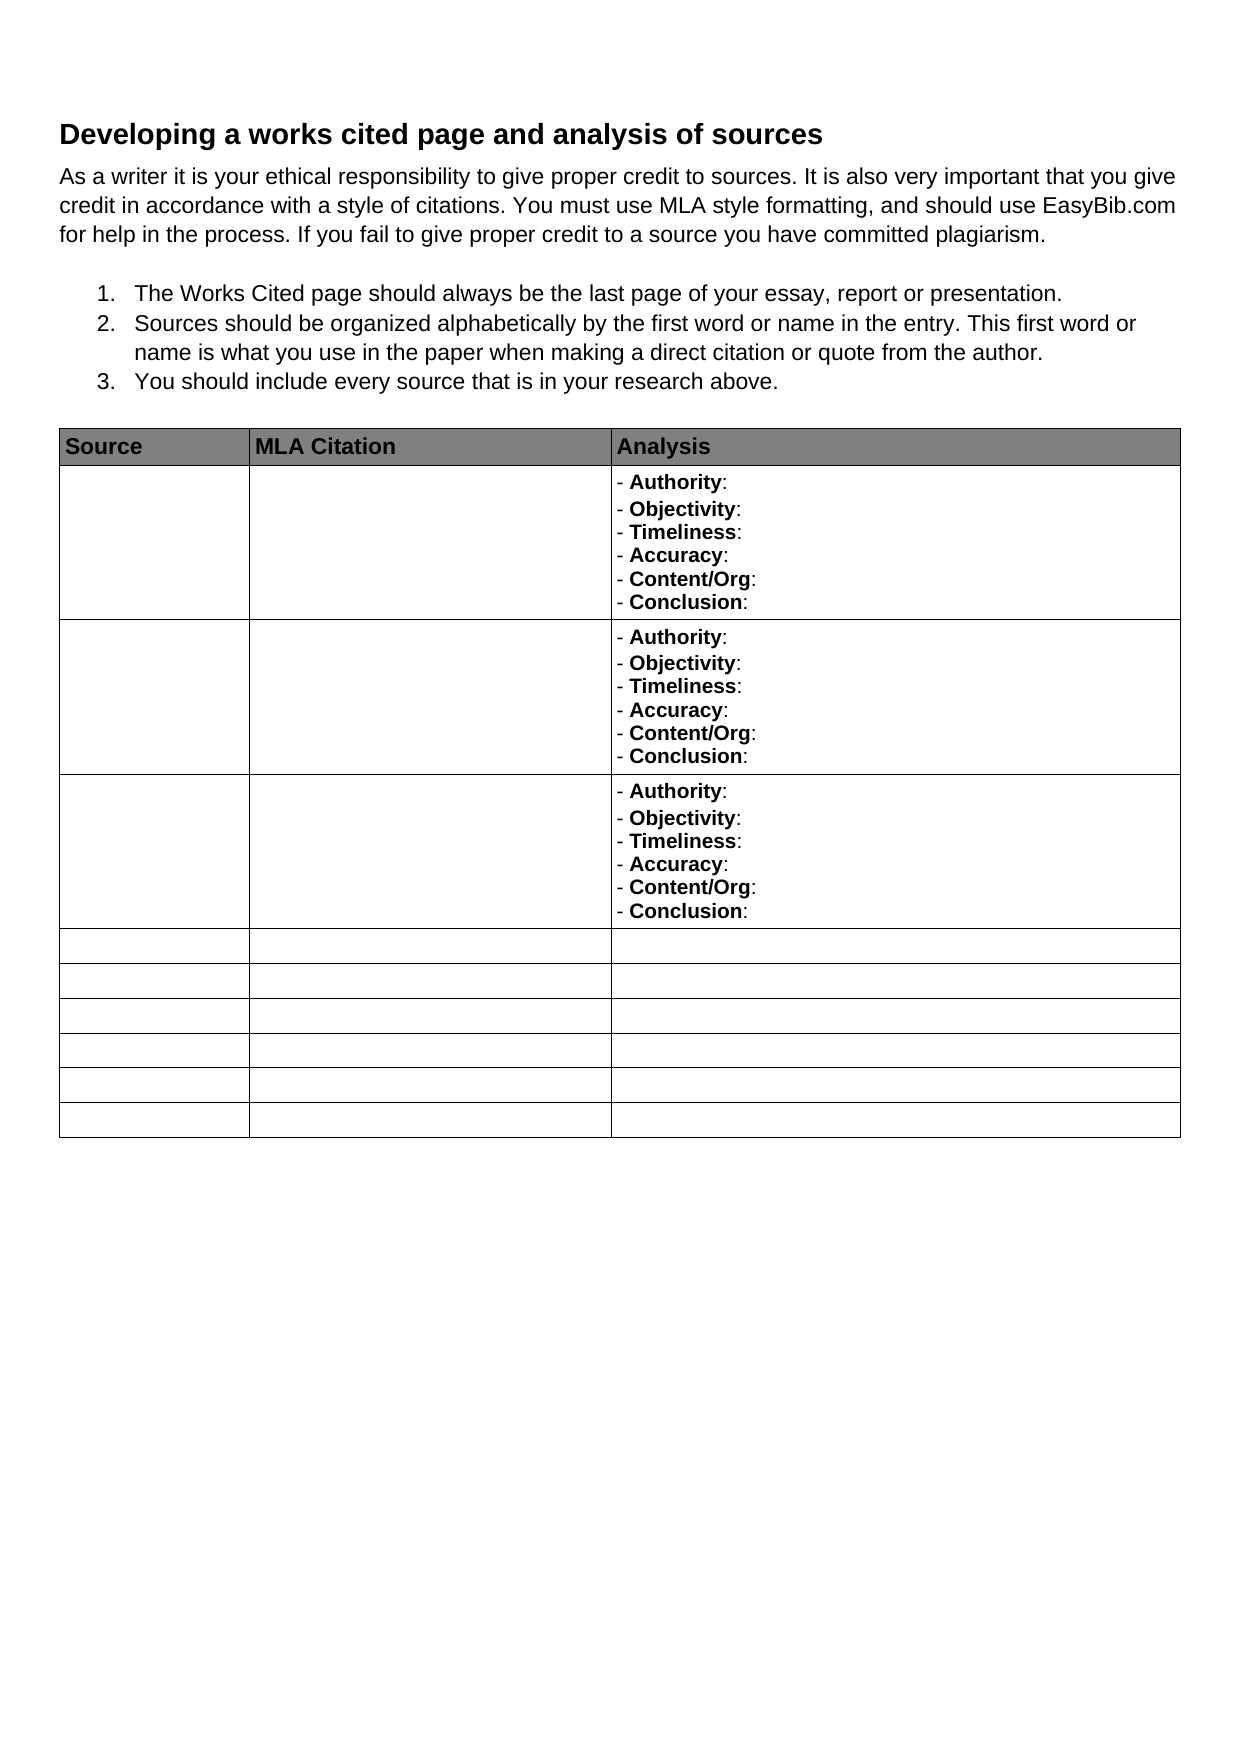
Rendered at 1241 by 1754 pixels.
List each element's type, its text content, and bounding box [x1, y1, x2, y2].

table_cell [250, 1068, 611, 1102]
table_cell [612, 1068, 1180, 1102]
list The Works Cited page should always be the last page of your essay, report or presentation. [97, 281, 1181, 307]
table_cell [612, 964, 1180, 998]
table_cell [250, 964, 611, 998]
table_header Source [60, 429, 249, 465]
table_cell [60, 1103, 249, 1137]
table_cell [250, 775, 611, 928]
table_cell [612, 999, 1180, 1032]
table_cell [60, 1034, 249, 1067]
table_header Analysis [612, 429, 1180, 465]
list You should include every source that is in your research above. [97, 369, 1181, 395]
table_cell [612, 929, 1180, 963]
table_cell - Authority: - Objectivity: - Timeliness: - Accuracy: - Content/Org: - Conclusion: [612, 775, 1180, 928]
table_cell [250, 1103, 611, 1137]
table_cell [60, 964, 249, 998]
list Sources should be organized alphabetically by the first word or name in the entry. This first word or name is what you use in the paper when making a direct citation or quote from the author. [97, 310, 1181, 365]
table_cell [60, 466, 249, 619]
table_cell [612, 1103, 1180, 1137]
table_cell [60, 929, 249, 963]
table_cell [60, 620, 249, 774]
table_cell [250, 1034, 611, 1067]
table_cell [250, 999, 611, 1032]
table_cell [60, 999, 249, 1032]
table_cell - Authority: - Objectivity: - Timeliness: - Accuracy: - Content/Org: - Conclusion: [612, 620, 1180, 774]
table_cell [250, 929, 611, 963]
subtitle Developing a works cited page and analysis of sources [59, 118, 1181, 150]
table_cell [250, 466, 611, 619]
table_header MLA Citation [250, 429, 611, 465]
text As a writer it is your ethical responsibility to give proper credit to sources. It is also very important that you give credit in accordance with a style of citations. You must use MLA style formatting, and should use EasyBib.com for help in the process. If you fail to give proper credit to a source you have committed plagiarism. [59, 163, 1181, 248]
table_cell [612, 1034, 1180, 1067]
table_cell - Authority: - Objectivity: - Timeliness: - Accuracy: - Content/Org: - Conclusion: [612, 466, 1180, 619]
table_cell [60, 775, 249, 928]
table_cell [60, 1068, 249, 1102]
table_cell [250, 620, 611, 774]
